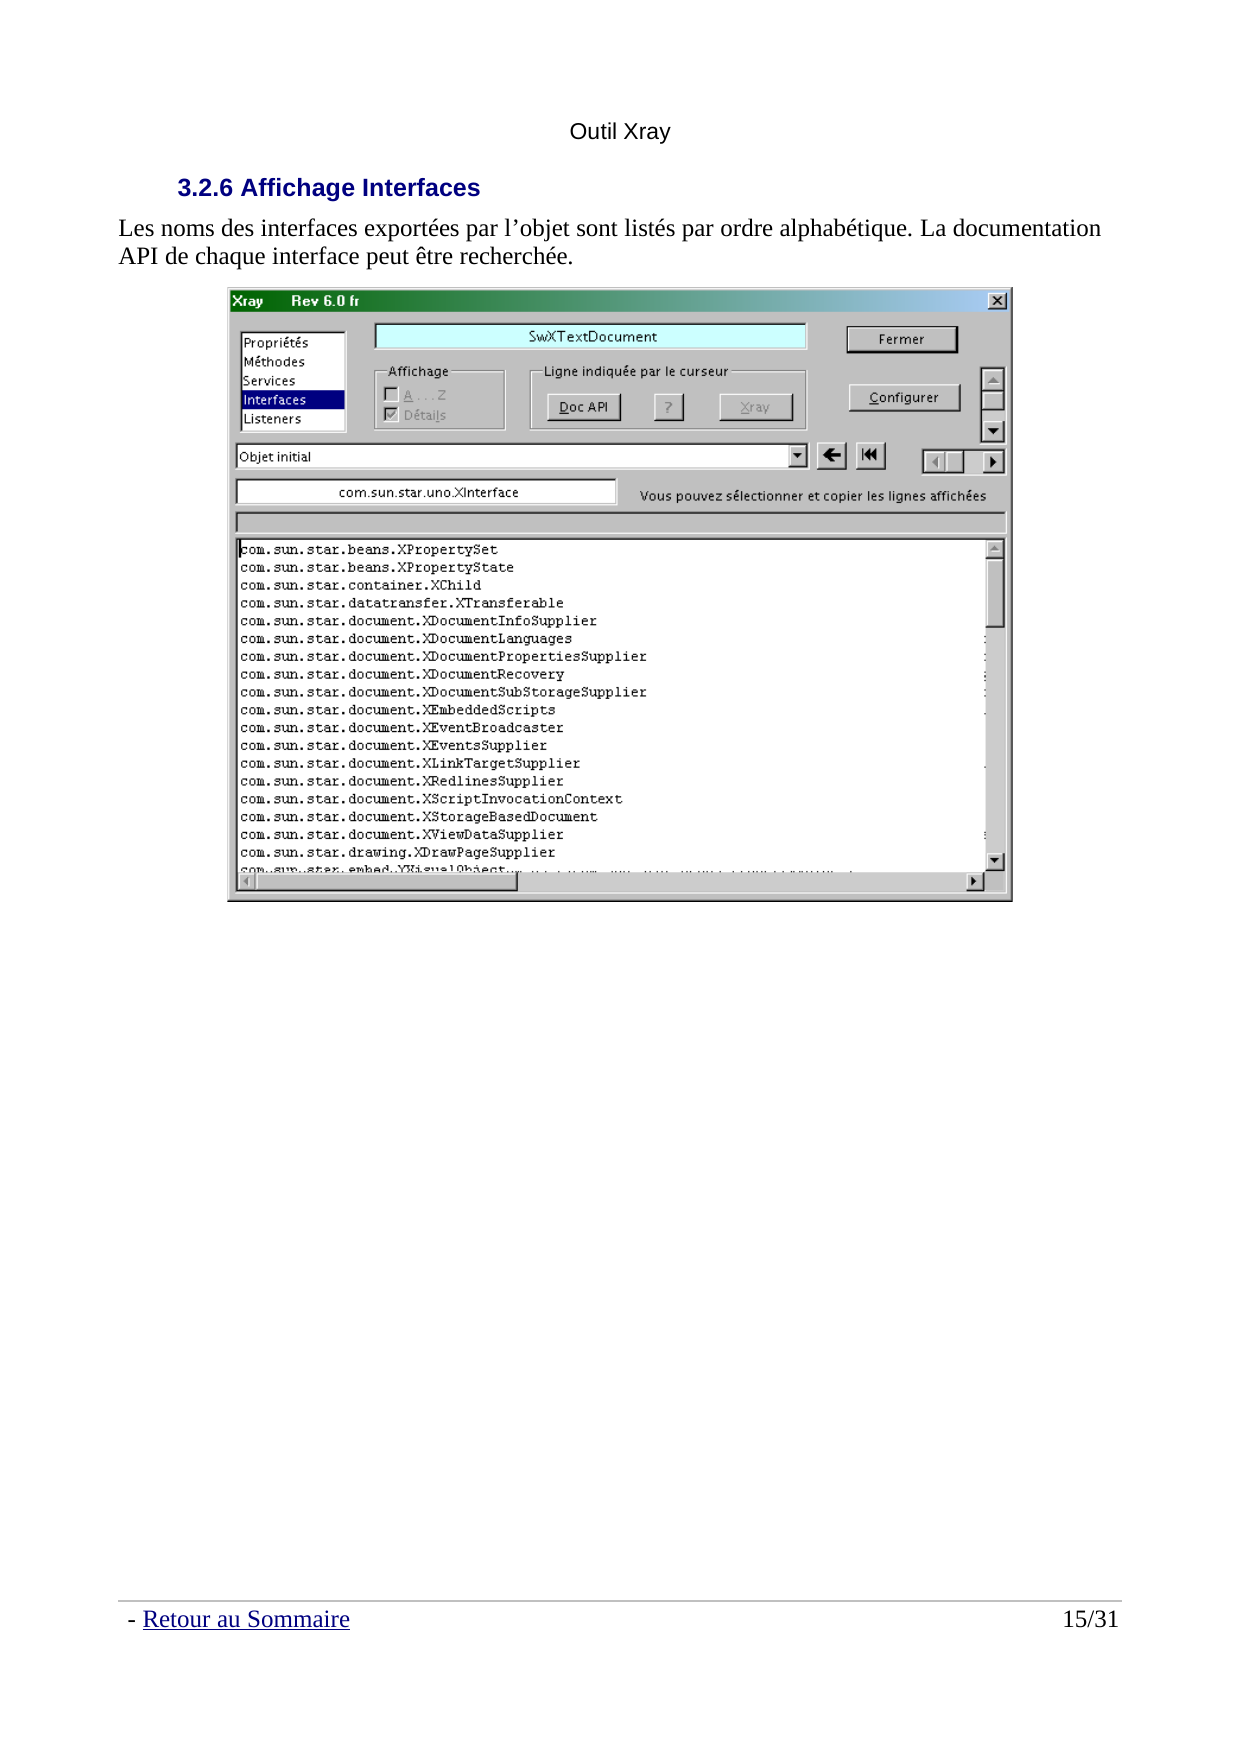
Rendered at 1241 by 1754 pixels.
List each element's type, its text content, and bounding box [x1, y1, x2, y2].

picture [227, 287, 1013, 902]
text Les noms des interfaces exportées par l’objet sont listés par ordre alphabétique. La documentation API de chaque interface peut être recherchée. [118, 214, 1122, 270]
subtitle Affichage Interfaces [177, 174, 1122, 202]
